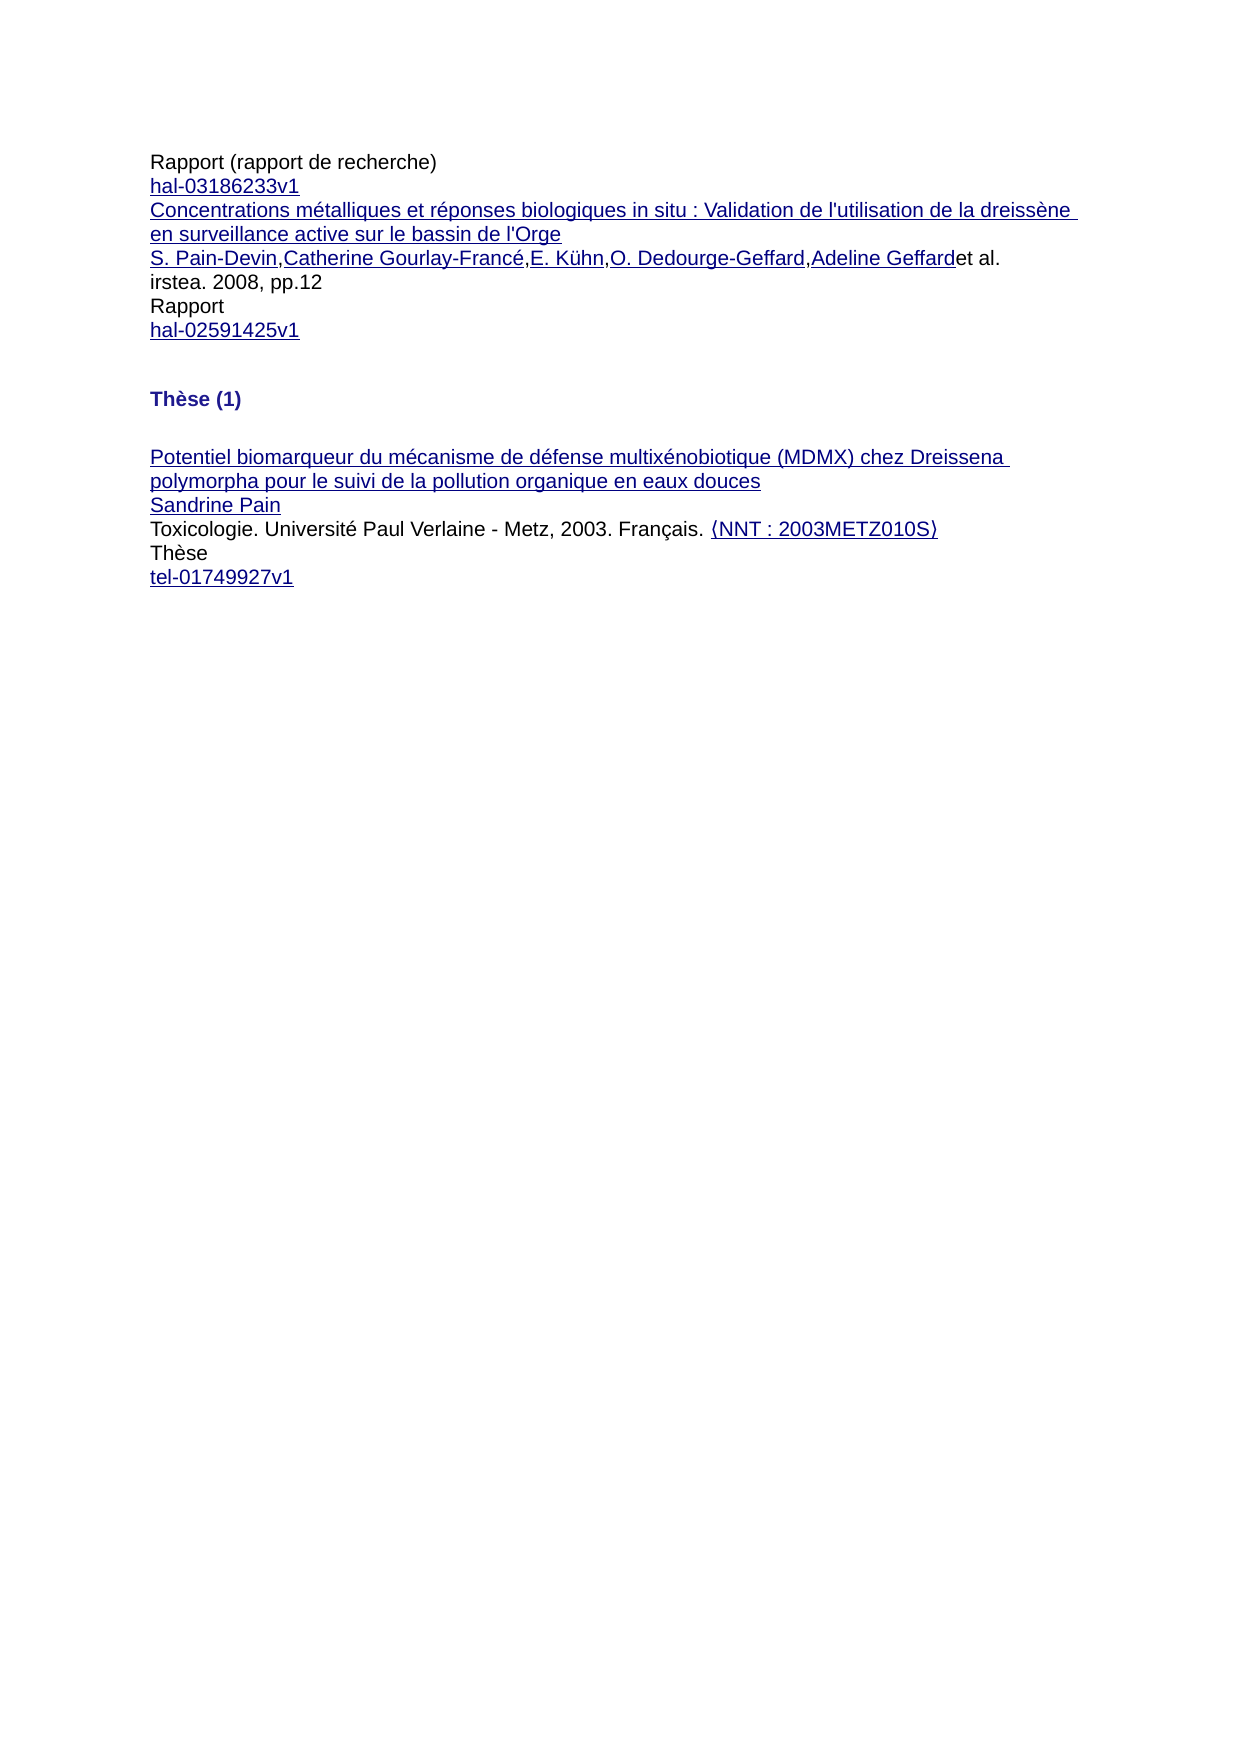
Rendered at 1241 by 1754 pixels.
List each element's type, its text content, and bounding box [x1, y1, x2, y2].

subtitle Thèse (1) [150, 386, 1090, 410]
table_cell Rapport (rapport de recherche) hal-03186233v1 [150, 150, 1090, 198]
table_cell Concentrations métalliques et réponses biologiques in situ : Validation de l'utilisation de la dreissène en surveillance active sur le bassin de l'Orge S. Pain-Devin,Catherine Gourlay-Francé,E. Kühn,O. Dedourge-Geffard,Adeline Geffardet al. irstea. 2008, pp.12 Rapport hal-02591425v1 [150, 198, 1090, 342]
table_header Potentiel biomarqueur du mécanisme de défense multixénobiotique (MDMX) chez Dreissena polymorpha pour le suivi de la pollution organique en eaux douces Sandrine Pain Toxicologie. Université Paul Verlaine - Metz, 2003. Français. ⟨NNT : 2003METZ010S⟩ Thèse tel-01749927v1 [150, 445, 1090, 588]
